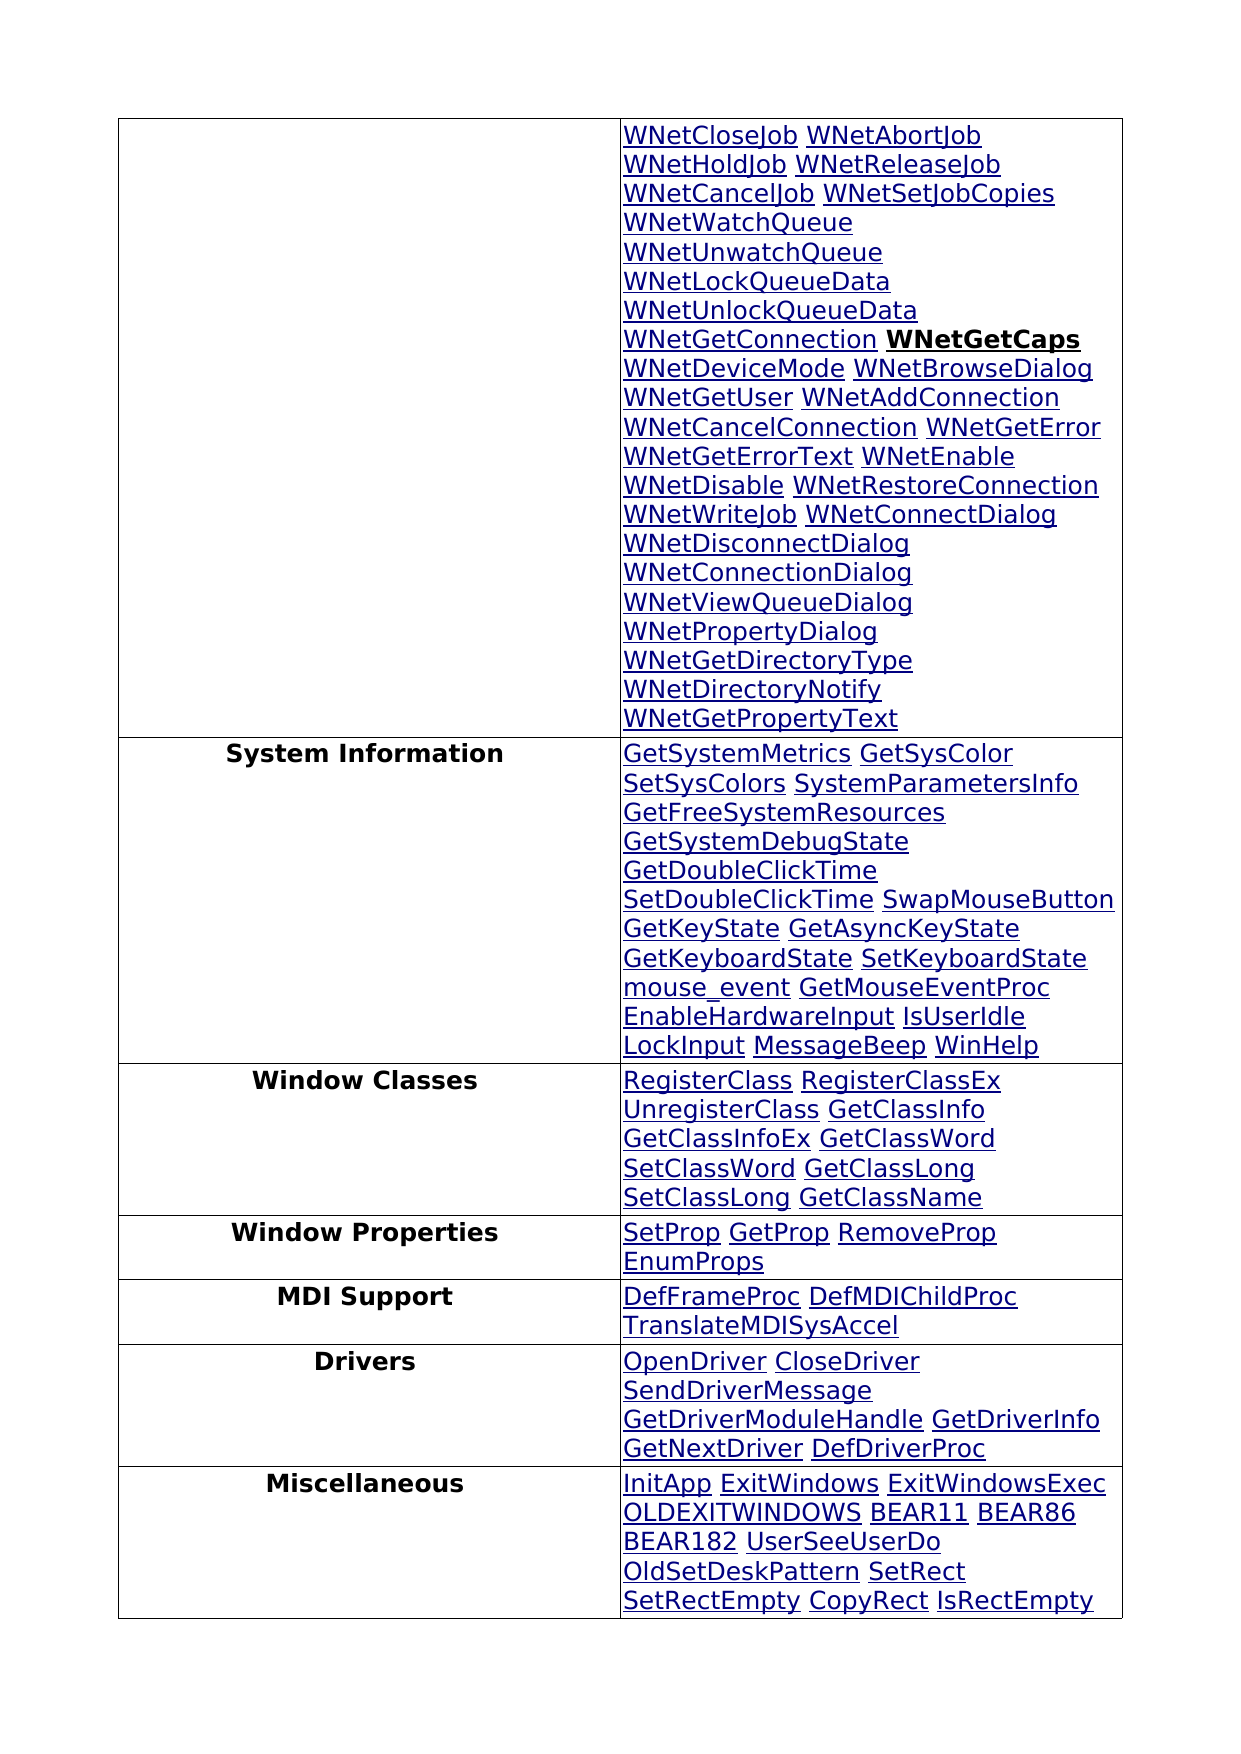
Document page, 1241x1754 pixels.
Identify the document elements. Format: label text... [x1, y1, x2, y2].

table_cell Miscellaneous [119, 1467, 620, 1618]
table_cell DefFrameProc DefMDIChildProc TranslateMDISysAccel [621, 1280, 1122, 1344]
table_cell System Information [119, 738, 620, 1063]
table_cell RegisterClass RegisterClassEx UnregisterClass GetClassInfo GetClassInfoEx GetClassWord SetClassWord GetClassLong SetClassLong GetClassName [621, 1064, 1122, 1215]
table_cell Window Properties [119, 1216, 620, 1279]
table_cell GetSystemMetrics GetSysColor SetSysColors SystemParametersInfo GetFreeSystemResources GetSystemDebugState GetDoubleClickTime SetDoubleClickTime SwapMouseButton GetKeyState GetAsyncKeyState GetKeyboardState SetKeyboardState mouse_event GetMouseEventProc EnableHardwareInput IsUserIdle LockInput MessageBeep WinHelp [621, 738, 1122, 1063]
table_cell MDI Support [119, 1280, 620, 1344]
table_cell [119, 119, 620, 737]
table_cell SetProp GetProp RemoveProp EnumProps [621, 1216, 1122, 1279]
table_cell OpenDriver CloseDriver SendDriverMessage GetDriverModuleHandle GetDriverInfo GetNextDriver DefDriverProc [621, 1345, 1122, 1466]
table_cell InitApp ExitWindows ExitWindowsExec OLDEXITWINDOWS BEAR11 BEAR86 BEAR182 UserSeeUserDo OldSetDeskPattern SetRect SetRectEmpty CopyRect IsRectEmpty [621, 1467, 1122, 1618]
table_cell Drivers [119, 1345, 620, 1466]
table_cell WNetCloseJob WNetAbortJob WNetHoldJob WNetReleaseJob WNetCancelJob WNetSetJobCopies WNetWatchQueue WNetUnwatchQueue WNetLockQueueData WNetUnlockQueueData WNetGetConnection WNetGetCaps WNetDeviceMode WNetBrowseDialog WNetGetUser WNetAddConnection WNetCancelConnection WNetGetError WNetGetErrorText WNetEnable WNetDisable WNetRestoreConnection WNetWriteJob WNetConnectDialog WNetDisconnectDialog WNetConnectionDialog WNetViewQueueDialog WNetPropertyDialog WNetGetDirectoryType WNetDirectoryNotify WNetGetPropertyText [621, 119, 1122, 737]
table_cell Window Classes [119, 1064, 620, 1215]
